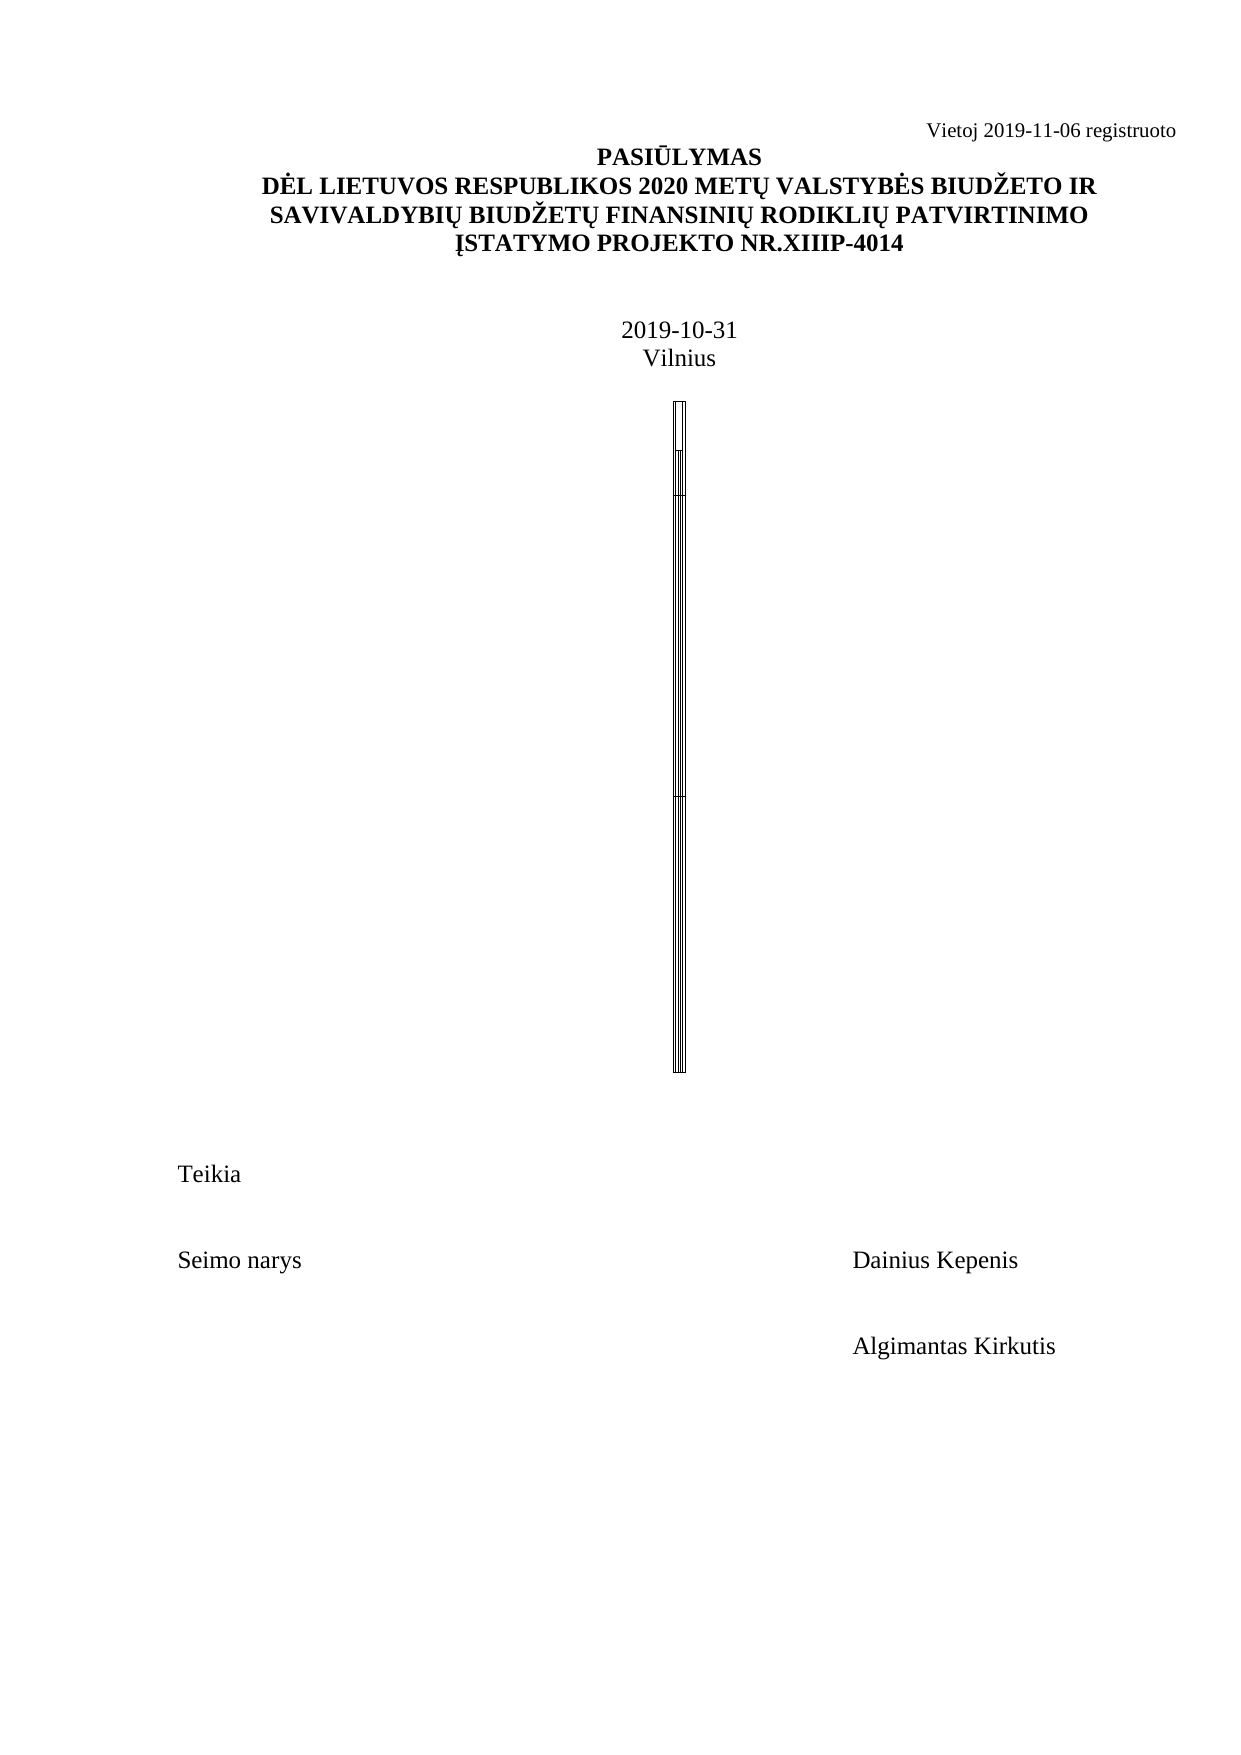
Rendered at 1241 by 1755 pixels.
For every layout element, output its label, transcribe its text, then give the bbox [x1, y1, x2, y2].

text Seimo narys (Parašas) Dainius Kepenis [177, 1245, 1181, 1274]
text DĖL LIETUVOS RESPUBLIKOS 2020 METŲ VALSTYBĖS BIUDŽETO IR SAVIVALDYBIŲ BIUDŽETŲ FINANSINIŲ RODIKLIŲ PATVIRTINIMO [177, 171, 1181, 228]
text Vilnius [177, 343, 1181, 372]
text ĮSTATYMO PROJEKTO NR.XIIIP-4014 [177, 228, 1181, 257]
table_header Siūloma keisti [676, 402, 682, 450]
text Teikia [177, 1159, 1181, 1188]
text 2019-10-31 [177, 315, 1181, 343]
text PASIŪLYMAS [177, 142, 1181, 171]
text Algimantas Kirkutis [177, 1331, 1181, 1360]
text Vietoj 2019-11-06 registruoto [177, 118, 1181, 142]
